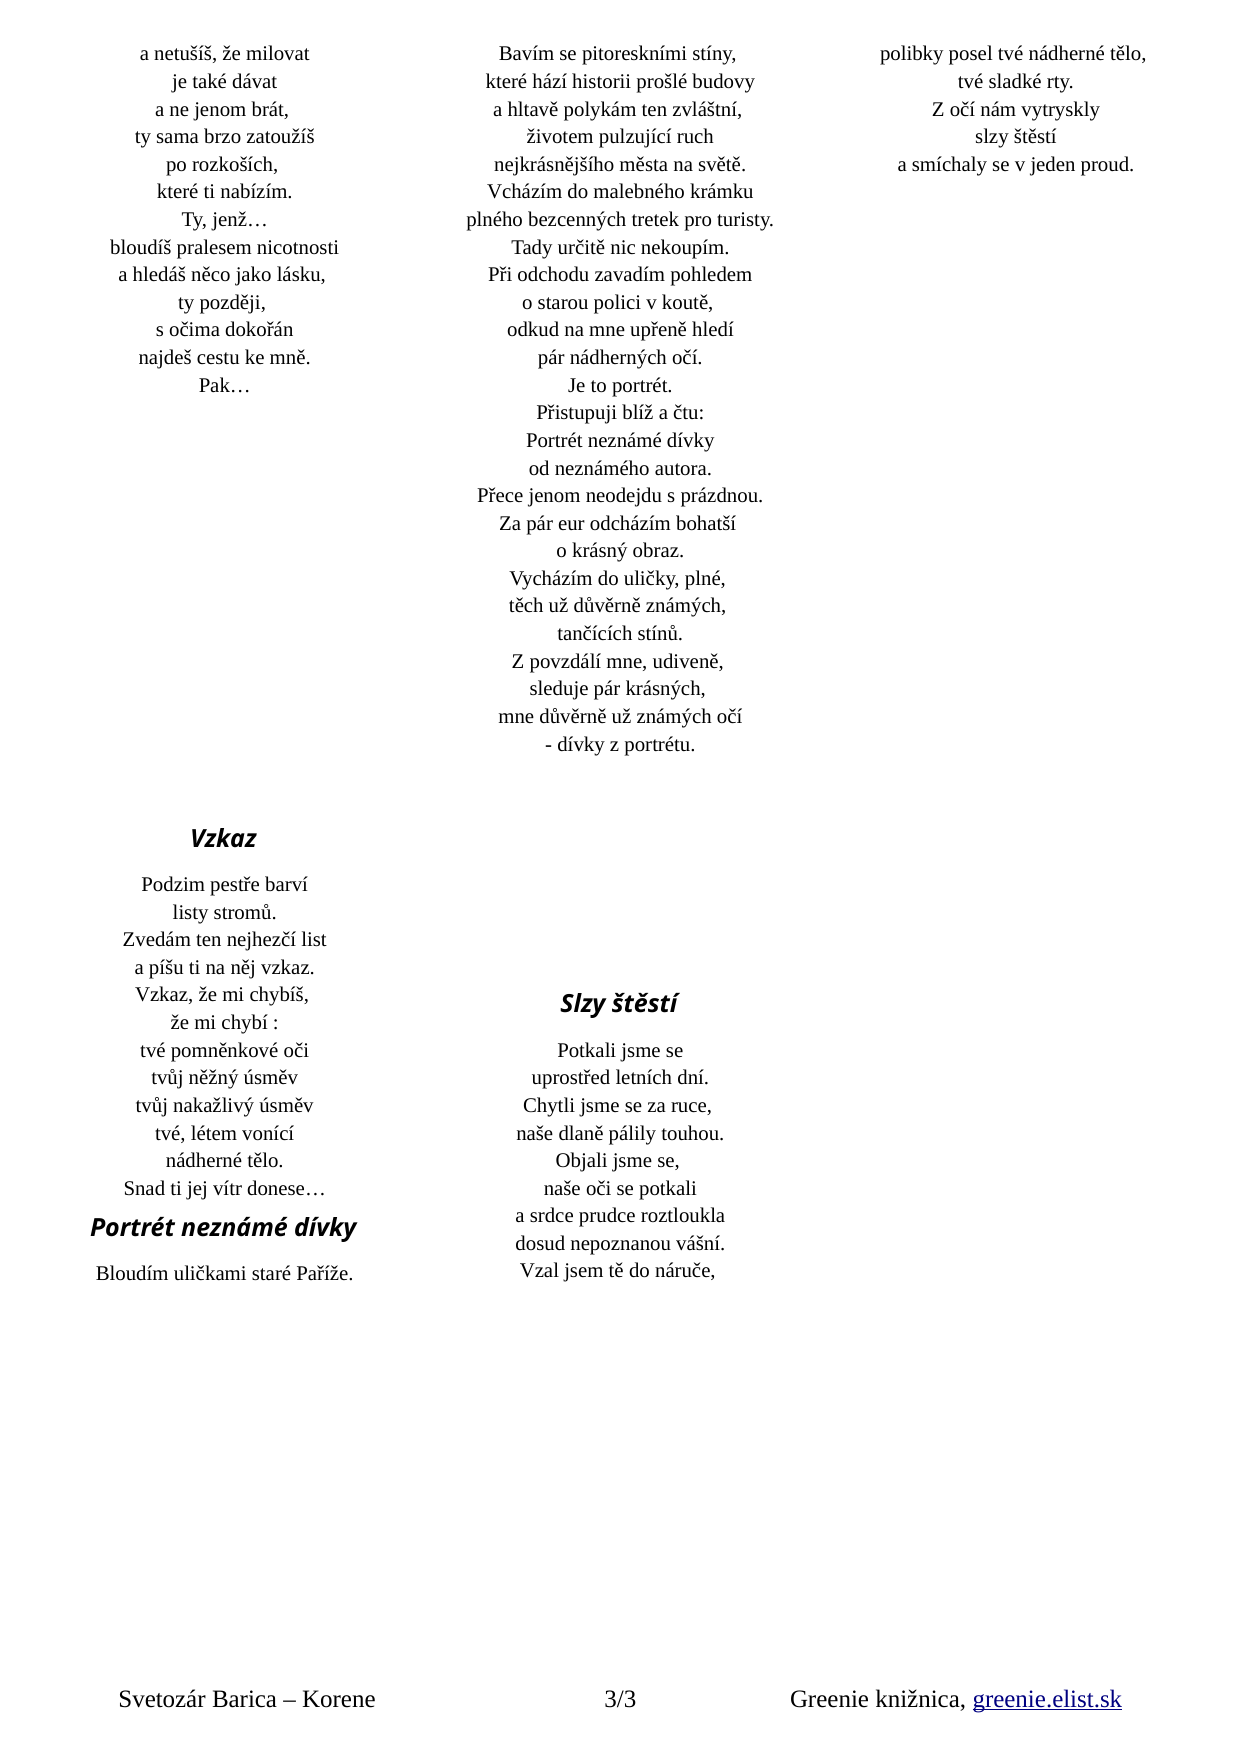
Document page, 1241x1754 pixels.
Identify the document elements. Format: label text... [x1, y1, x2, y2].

text těch už důvěrně známých, [437, 593, 803, 617]
text od neznámého autora. [437, 455, 803, 479]
text Je to portrét. [437, 373, 803, 397]
text a hltavě polykám ten zvláštní, [437, 97, 803, 121]
text ty později, [41, 290, 408, 314]
text které ti nabízím. [41, 179, 408, 203]
text Snad ti jej vítr donese… [41, 1176, 408, 1200]
text které hází historii prošlé budovy [437, 69, 803, 93]
text Podzim pestře barví [41, 872, 408, 896]
text a smíchaly se v jeden proud. [833, 152, 1199, 176]
text Za pár eur odcházím bohatší [437, 511, 803, 535]
text naše oči se potkali [437, 1176, 803, 1200]
text mne důvěrně už známých očí [437, 704, 803, 728]
text Z očí nám vytryskly [833, 97, 1199, 121]
text tvé pomněnkové oči [41, 1038, 408, 1062]
text tvé sladké rty. [833, 69, 1199, 93]
text a píšu ti na něj vzkaz. [41, 955, 408, 979]
text najdeš cestu ke mně. [41, 345, 408, 369]
text slzy štěstí [833, 124, 1199, 148]
text odkud na mne upřeně hledí [437, 317, 803, 341]
text a srdce prudce roztloukla [437, 1203, 803, 1227]
text uprostřed letních dní. [437, 1065, 803, 1089]
text Tady určitě nic nekoupím. [437, 234, 803, 259]
text je také dávat [41, 69, 408, 93]
text ty sama brzo zatoužíš [41, 124, 408, 148]
text Potkali jsme se [437, 1038, 803, 1062]
text bloudíš pralesem nicotnosti [41, 234, 408, 259]
text dosud nepoznanou vášní. [437, 1231, 803, 1255]
subtitle Portrét neznámé dívky [41, 1209, 408, 1243]
text Pak… [41, 373, 408, 397]
text Přistupuji blíž a čtu: [437, 400, 803, 424]
text a netušíš, že milovat [41, 41, 408, 65]
text životem pulzující ruch [437, 124, 803, 148]
text a ne jenom brát, [41, 97, 408, 121]
subtitle Vzkaz [41, 820, 408, 854]
text po rozkoších, [41, 152, 408, 176]
subtitle Slzy štěstí [437, 986, 803, 1020]
text naše dlaně pálily touhou. [437, 1120, 803, 1144]
text Vzkaz, že mi chybíš, [41, 982, 408, 1006]
text že mi chybí : [41, 1010, 408, 1034]
text polibky posel tvé nádherné tělo, [833, 41, 1199, 65]
text listy stromů. [41, 899, 408, 924]
text o starou polici v koutě, [437, 290, 803, 314]
text nádherné tělo. [41, 1148, 408, 1172]
text Ty, jenž… [41, 207, 408, 231]
text Z povzdálí mne, udiveně, [437, 649, 803, 673]
text o krásný obraz. [437, 538, 803, 562]
text tvé, létem vonící [41, 1120, 408, 1144]
text s očima dokořán [41, 317, 408, 341]
text - dívky z portrétu. [437, 731, 803, 756]
text tančících stínů. [437, 621, 803, 645]
text sleduje pár krásných, [437, 676, 803, 700]
text nejkrásnějšího města na světě. [437, 152, 803, 176]
text Přece jenom neodejdu s prázdnou. [437, 483, 803, 507]
text Portrét neznámé dívky [437, 428, 803, 452]
text Vcházím do malebného krámku [437, 179, 803, 203]
text Bavím se pitoreskními stíny, [437, 41, 803, 65]
text pár nádherných očí. [437, 345, 803, 369]
text a hledáš něco jako lásku, [41, 262, 408, 286]
text tvůj něžný úsměv [41, 1065, 408, 1089]
text Objali jsme se, [437, 1148, 803, 1172]
text Zvedám ten nejhezčí list [41, 927, 408, 951]
text Při odchodu zavadím pohledem [437, 262, 803, 286]
text Chytli jsme se za ruce, [437, 1093, 803, 1117]
text Vycházím do uličky, plné, [437, 566, 803, 590]
text Bloudím uličkami staré Paříže. [41, 1261, 408, 1285]
text tvůj nakažlivý úsměv [41, 1093, 408, 1117]
text plného bezcenných tretek pro turisty. [437, 207, 803, 231]
text Vzal jsem tě do náruče, [437, 1258, 803, 1282]
